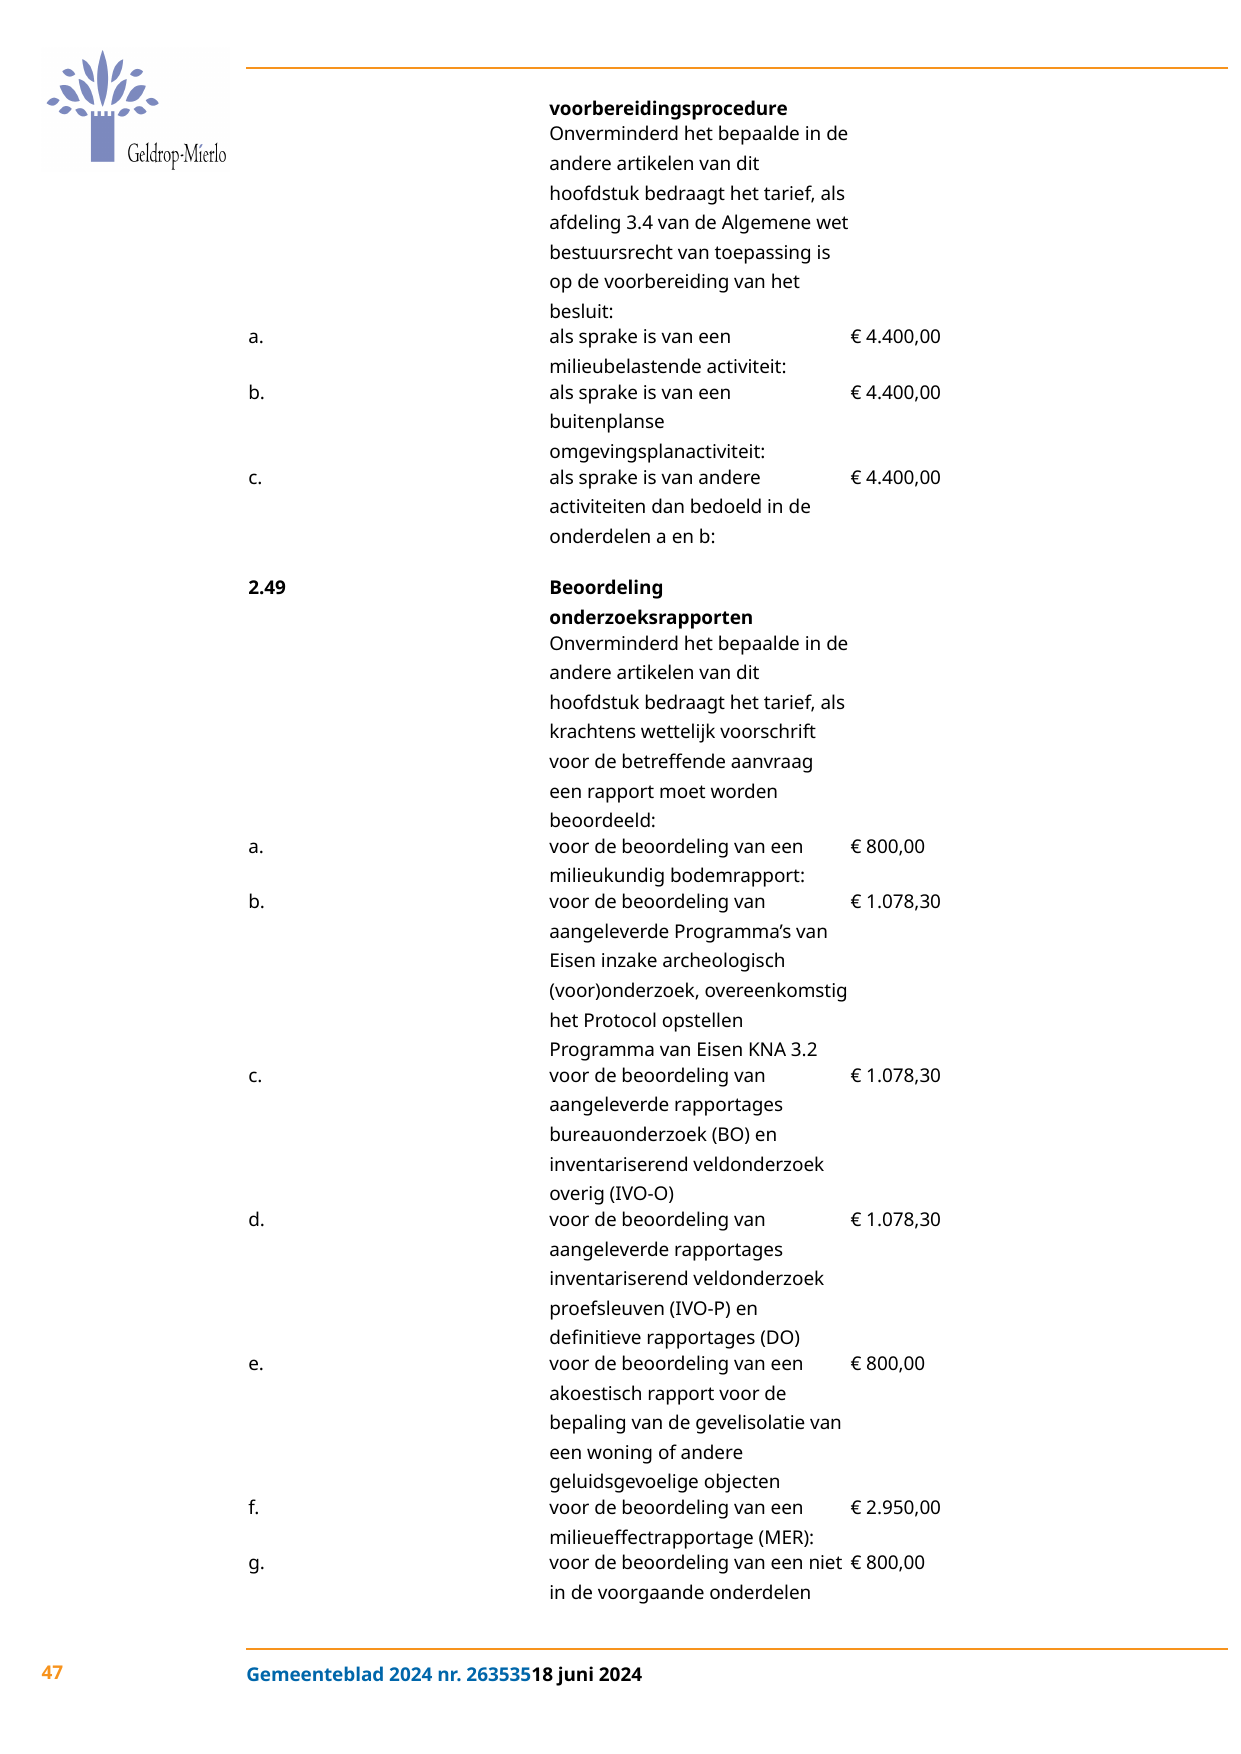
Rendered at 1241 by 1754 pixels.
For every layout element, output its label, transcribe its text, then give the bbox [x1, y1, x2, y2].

table_cell voorbereidingsprocedure [549, 95, 850, 121]
table_cell Beoordeling onderzoeksrapporten [549, 575, 850, 630]
table_cell [850, 575, 1152, 630]
table_cell [850, 549, 1152, 574]
table_cell [248, 121, 549, 324]
table_cell voor de beoordeling van een akoestisch rapport voor de bepaling van de gevelisolatie van een woning of andere geluidsgevoelige objecten [549, 1350, 850, 1494]
table_cell c. [248, 464, 549, 549]
table_cell € 1.078,30 [850, 1206, 1152, 1350]
table_cell als sprake is van een milieubelastende activiteit: [549, 324, 850, 379]
table_cell € 4.400,00 [850, 379, 1152, 464]
table_cell b. [248, 379, 549, 464]
table_cell Onverminderd het bepaalde in de andere artikelen van dit hoofdstuk bedraagt het tarief, als afdeling 3.4 van de Algemene wet bestuursrecht van toepassing is op de voorbereiding van het besluit: [549, 121, 850, 324]
table_cell a. [248, 833, 549, 888]
table_cell [248, 95, 549, 121]
table_cell d. [248, 1206, 549, 1350]
table_cell € 1.078,30 [850, 1062, 1152, 1206]
table_cell [850, 95, 1152, 121]
table_cell € 1.078,30 [850, 889, 1152, 1062]
table_cell Onverminderd het bepaalde in de andere artikelen van dit hoofdstuk bedraagt het tarief, als krachtens wettelijk voorschrift voor de betreffende aanvraag een rapport moet worden beoordeeld: [549, 630, 850, 833]
table_cell [248, 549, 549, 574]
table_cell € 2.950,00 [850, 1494, 1152, 1549]
table_cell € 4.400,00 [850, 464, 1152, 549]
picture [41, 47, 231, 172]
table_cell voor de beoordeling van een niet in de voorgaande onderdelen [549, 1550, 850, 1605]
table_cell voor de beoordeling van aangeleverde rapportages inventariserend veldonderzoek proefsleuven (IVO-P) en definitieve rapportages (DO) [549, 1206, 850, 1350]
table_cell voor de beoordeling van aangeleverde Programma’s van Eisen inzake archeologisch (voor)onderzoek, overeenkomstig het Protocol opstellen Programma van Eisen KNA 3.2 [549, 889, 850, 1062]
table_cell voor de beoordeling van een milieueffectrapportage (MER): [549, 1494, 850, 1549]
table_cell 2.49 [248, 575, 549, 630]
table_cell f. [248, 1494, 549, 1549]
table_cell [549, 549, 850, 574]
table_cell g. [248, 1550, 549, 1605]
table_cell [248, 630, 549, 833]
table_cell c. [248, 1062, 549, 1206]
table_cell € 4.400,00 [850, 324, 1152, 379]
table_cell als sprake is van andere activiteiten dan bedoeld in de onderdelen a en b: [549, 464, 850, 549]
table_cell b. [248, 889, 549, 1062]
table_cell voor de beoordeling van aangeleverde rapportages bureauonderzoek (BO) en inventariserend veldonderzoek overig (IVO-O) [549, 1062, 850, 1206]
table_cell voor de beoordeling van een milieukundig bodemrapport: [549, 833, 850, 888]
table_cell € 800,00 [850, 1350, 1152, 1494]
table_cell als sprake is van een buitenplanse omgevingsplanactiviteit: [549, 379, 850, 464]
table_cell [850, 121, 1152, 324]
table_cell [850, 630, 1152, 833]
table_cell e. [248, 1350, 549, 1494]
table_cell € 800,00 [850, 833, 1152, 888]
table_cell € 800,00 [850, 1550, 1152, 1605]
table_cell a. [248, 324, 549, 379]
